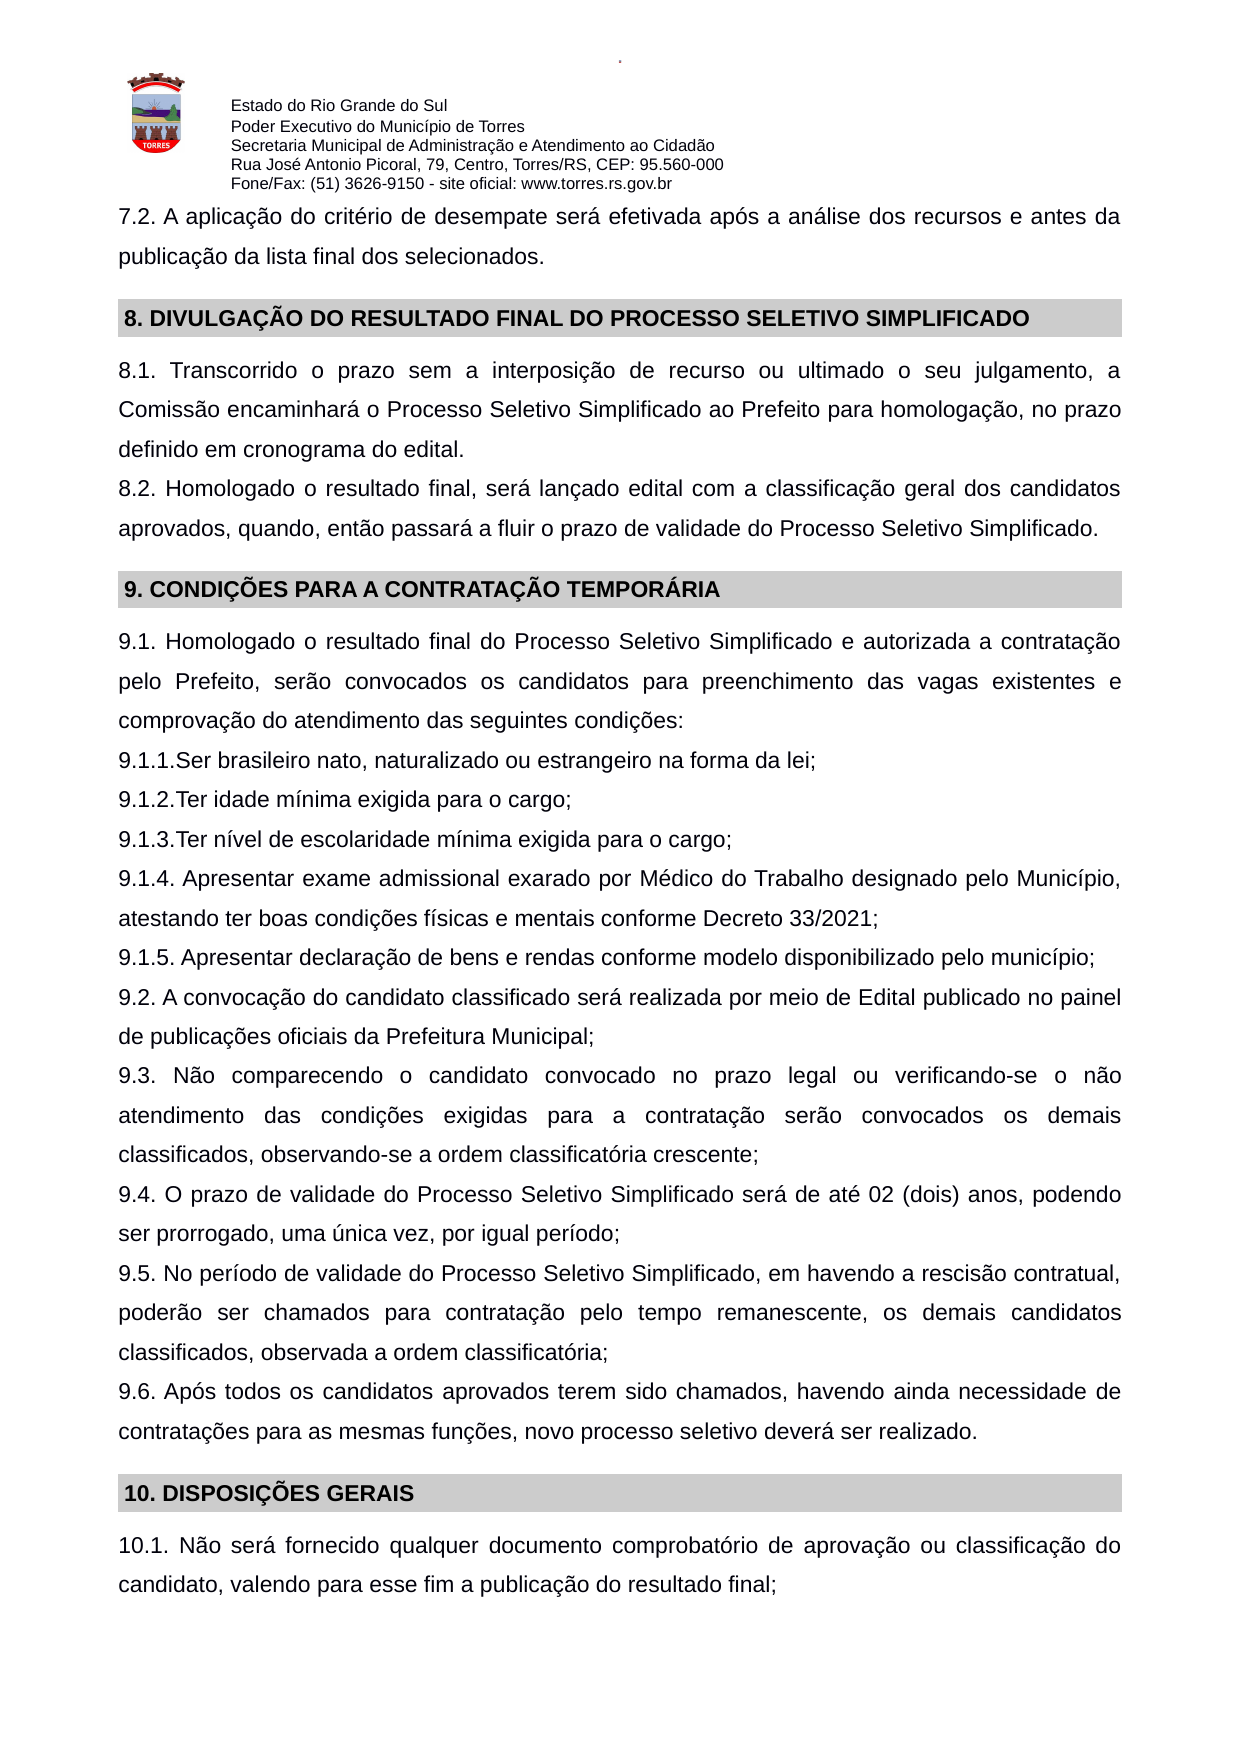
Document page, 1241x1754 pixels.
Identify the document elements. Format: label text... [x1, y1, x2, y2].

text 9.5. No período de validade do Processo Seletivo Simplificado, em havendo a rescisão contratual, poderão ser chamados para contratação pelo tempo remanescente, os demais candidatos classificados, observada a ordem classificatória; [118, 1260, 1122, 1365]
text 9.1. Homologado o resultado final do Processo Seletivo Simplificado e autorizada a contratação pelo Prefeito, serão convocados os candidatos para preenchimento das vagas existentes e comprovação do atendimento das seguintes condições: [118, 628, 1122, 733]
text 7.2. A aplicação do critério de desempate será efetivada após a análise dos recursos e antes da publicação da lista final dos selecionados. [118, 203, 1122, 269]
text 9.6. Após todos os candidatos aprovados terem sido chamados, havendo ainda necessidade de contratações para as mesmas funções, novo processo seletivo deverá ser realizado. [118, 1378, 1122, 1444]
text 9.4. O prazo de validade do Processo Seletivo Simplificado será de até 02 (dois) anos, podendo ser prorrogado, uma única vez, por igual período; [118, 1181, 1122, 1247]
text 9.1.3.Ter nível de escolaridade mínima exigida para o cargo; [118, 826, 1122, 852]
table_header 9. CONDIÇÕES PARA A CONTRATAÇÃO TEMPORÁRIA [118, 571, 1122, 608]
text 9.2. A convocação do candidato classificado será realizada por meio de Edital publicado no painel de publicações oficiais da Prefeitura Municipal; [118, 983, 1122, 1049]
text 9.1.5. Apresentar declaração de bens e rendas conforme modelo disponibilizado pelo município; [118, 944, 1122, 970]
table_header 8. DIVULGAÇÃO DO RESULTADO FINAL DO PROCESSO SELETIVO SIMPLIFICADO [118, 299, 1122, 337]
text 9.1.4. Apresentar exame admissional exarado por Médico do Trabalho designado pelo Município, atestando ter boas condições físicas e mentais conforme Decreto 33/2021; [118, 865, 1122, 931]
picture [127, 73, 185, 153]
text 9.3. Não comparecendo o candidato convocado no prazo legal ou verificando-se o não atendimento das condições exigidas para a contratação serão convocados os demais classificados, observando-se a ordem classificatória crescente; [118, 1062, 1122, 1168]
text 8.1. Transcorrido o prazo sem a interposição de recurso ou ultimado o seu julgamento, a Comissão encaminhará o Processo Seletivo Simplificado ao Prefeito para homologação, no prazo definido em cronograma do edital. [118, 357, 1122, 462]
text 10.1. Não será fornecido qualquer documento comprobatório de aprovação ou classificação do candidato, valendo para esse fim a publicação do resultado final; [118, 1532, 1122, 1597]
text 9.1.1.Ser brasileiro nato, naturalizado ou estrangeiro na forma da lei; [118, 747, 1122, 773]
text 8.2. Homologado o resultado final, será lançado edital com a classificação geral dos candidatos aprovados, quando, então passará a fluir o prazo de validade do Processo Seletivo Simplificado. [118, 475, 1122, 541]
text 9.1.2.Ter idade mínima exigida para o cargo; [118, 786, 1122, 812]
table_header 10. DISPOSIÇÕES GERAIS [118, 1474, 1122, 1512]
